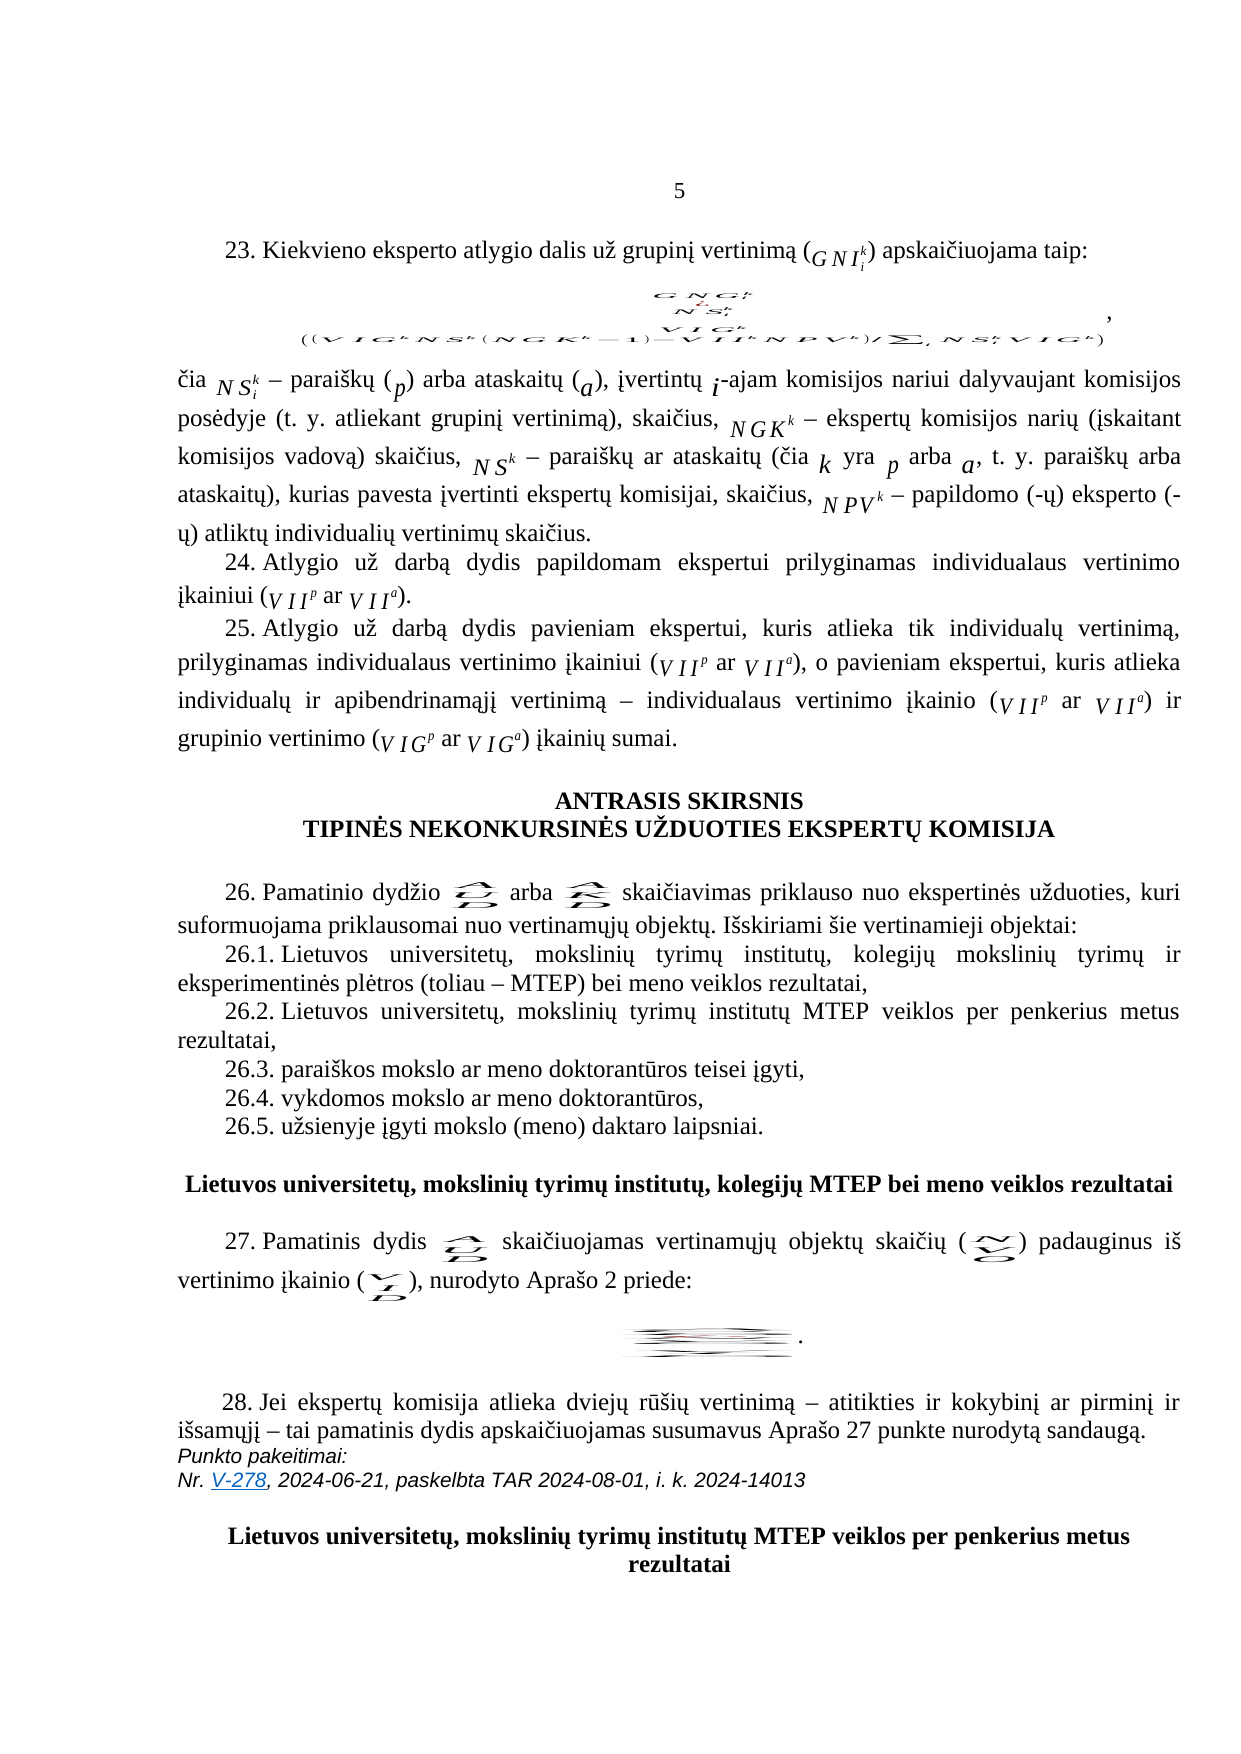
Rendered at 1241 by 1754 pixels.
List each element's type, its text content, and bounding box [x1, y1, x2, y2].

text 26.5. užsienyje įgyti mokslo (meno) daktaro laipsniai. [177, 1111, 1181, 1140]
text Lietuvos universitetų, mokslinių tyrimų institutų MTEP veiklos per penkerius metus rezultatai [177, 1521, 1181, 1578]
text 26.4. vykdomos mokslo ar meno doktorantūros, [177, 1083, 1181, 1111]
text 24. Atlygio už darbą dydis papildomam ekspertui prilyginamas individualaus vertinimo įkainiui ( ar ). [177, 547, 1181, 613]
text Nr. V-278, 2024-06-21, paskelbta TAR 2024-08-01, i. k. 2024-14013 [177, 1468, 1181, 1492]
text 26.3. paraiškos mokslo ar meno doktorantūros teisei įgyti, [177, 1054, 1181, 1083]
text 26.2. Lietuvos universitetų, mokslinių tyrimų institutų MTEP veiklos per penkerius metus rezultatai, [177, 996, 1181, 1054]
text TIPINĖS NEKONKURSINĖS UŽDUOTIES EKSPERTŲ KOMISIJA [177, 814, 1181, 843]
text , [177, 291, 1181, 347]
text 26.1. Lietuvos universitetų, mokslinių tyrimų institutų, kolegijų mokslinių tyrimų ir eksperimentinės plėtros (toliau – MTEP) bei meno veiklos rezultatai, [177, 939, 1181, 996]
text Punkto pakeitimai: [177, 1444, 1181, 1468]
text 23. Kiekvieno eksperto atlygio dalis už grupinį vertinimą () apskaičiuojama taip: [177, 235, 1181, 274]
text 28. Jei ekspertų komisija atlieka dviejų rūšių vertinimą – atitikties ir kokybinį ar pirminį ir išsamųjį – tai pamatinis dydis apskaičiuojamas susumavus Aprašo 27 punkte nurodytą sandaugą. [177, 1387, 1181, 1444]
text čia – paraiškų () arba ataskaitų (), įvertintų -ajam komisijos nariui dalyvaujant komisijos posėdyje (t. y. atliekant grupinį vertinimą), skaičius, – ekspertų komisijos narių (įskaitant komisijos vadovą) skaičius, – paraiškų ar ataskaitų (čia yra arba , t. y. paraiškų arba ataskaitų), kurias pavesta įvertinti ekspertų komisijai, skaičius, – papildomo (-ų) eksperto (-ų) atliktų individualių vertinimų skaičius. [177, 364, 1181, 547]
text Lietuvos universitetų, mokslinių tyrimų institutų, kolegijų MTEP bei meno veiklos rezultatai [177, 1169, 1181, 1198]
text 27. Pamatinis dydis skaičiuojamas vertinamųjų objektų skaičių () padauginus iš vertinimo įkainio (), nurodyto Aprašo 2 priede: [177, 1226, 1181, 1303]
text . [177, 1320, 1181, 1358]
text 26. Pamatinio dydžio arba skaičiavimas priklauso nuo ekspertinės užduoties, kuri suformuojama priklausomai nuo vertinamųjų objektų. Išskiriami šie vertinamieji objektai: [177, 872, 1181, 939]
text 25. Atlygio už darbą dydis pavieniam ekspertui, kuris atlieka tik individualų vertinimą, prilyginamas individualaus vertinimo įkainiui ( ar ), o pavieniam ekspertui, kuris atlieka individualų ir apibendrinamąjį vertinimą – individualaus vertinimo įkainio ( ar ) ir grupinio vertinimo ( ar ) įkainių sumai. [177, 613, 1181, 757]
text ANTRASIS SKIRSNIS [177, 786, 1181, 814]
